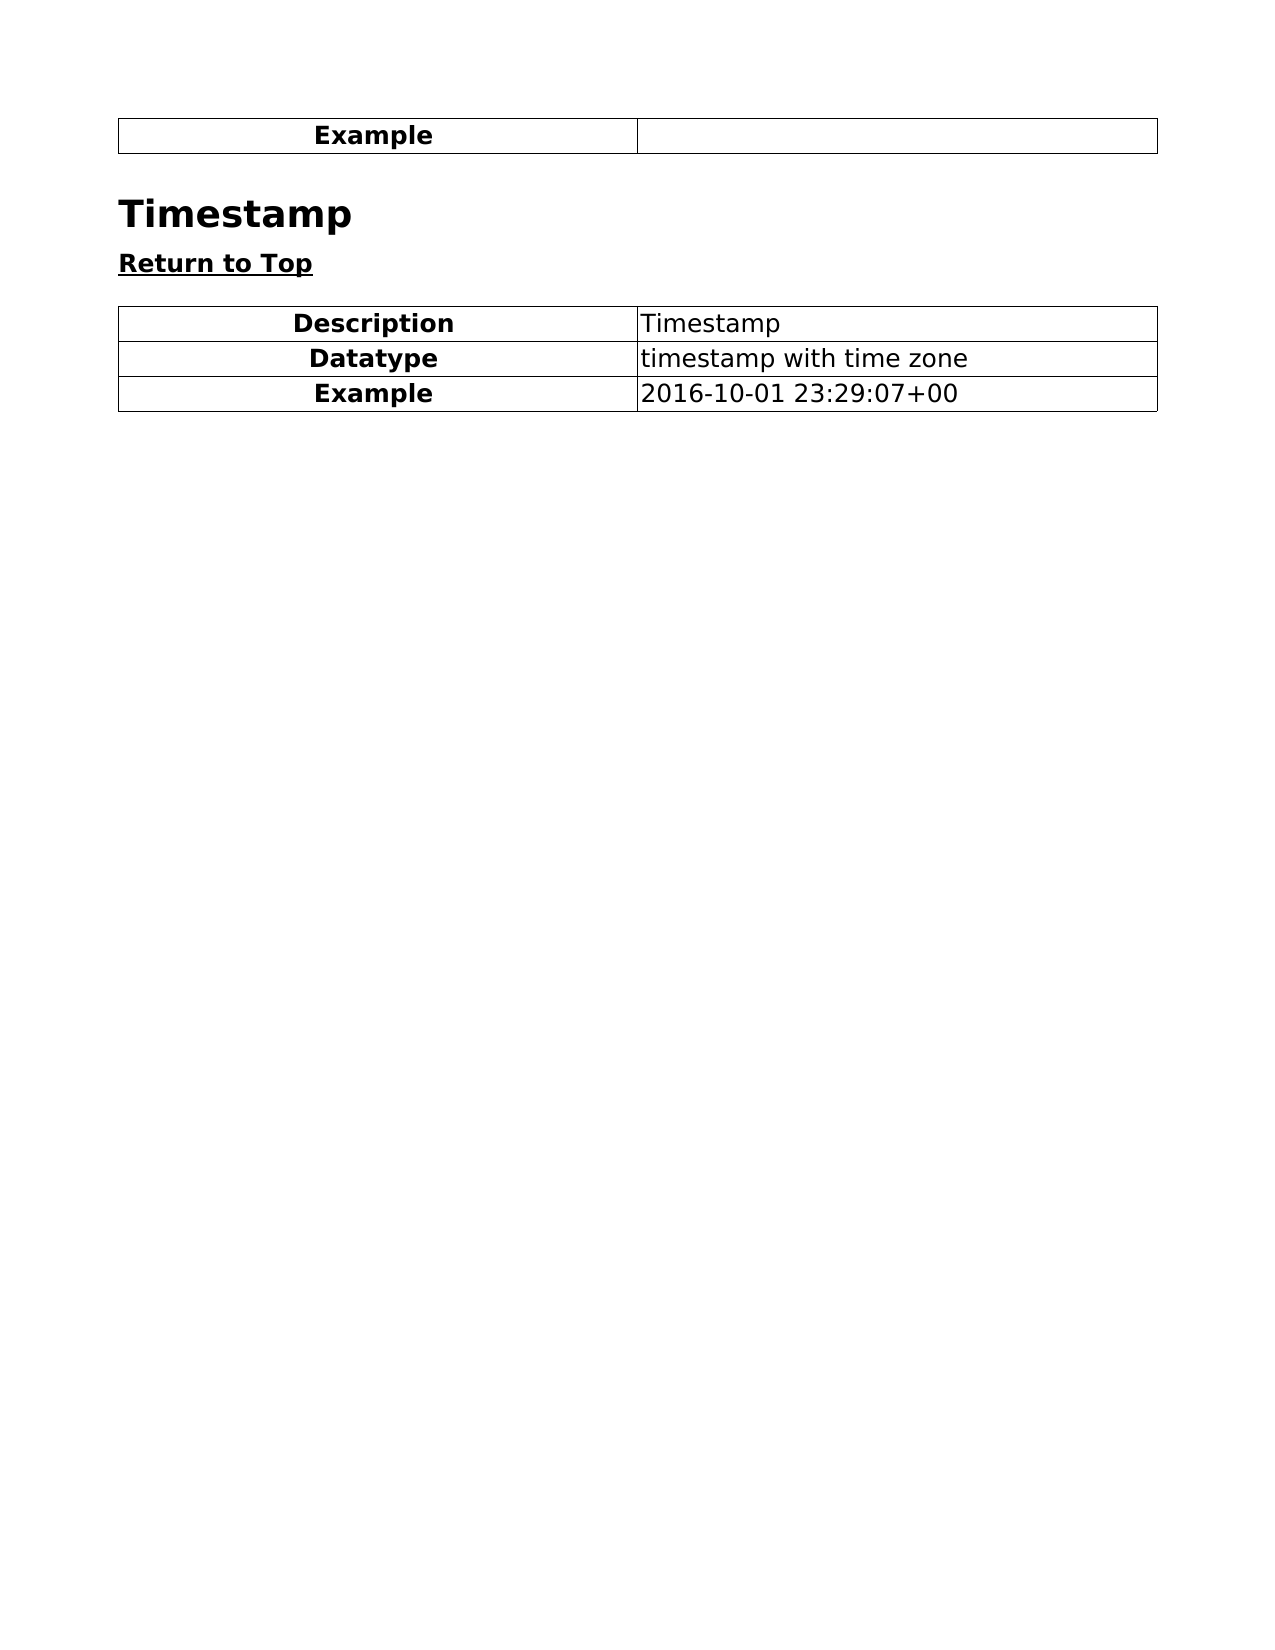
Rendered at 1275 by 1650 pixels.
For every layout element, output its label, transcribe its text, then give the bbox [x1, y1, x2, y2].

table_cell Example [119, 377, 637, 411]
text Return to Top [118, 249, 1157, 278]
subtitle Timestamp [118, 193, 1157, 237]
table_cell Example [119, 119, 637, 153]
table_cell timestamp with time zone [638, 342, 1157, 376]
table_cell 2016-10-01 23:29:07+00 [638, 377, 1157, 411]
table_header Timestamp [638, 307, 1157, 341]
table_cell [638, 119, 1157, 153]
table_cell Datatype [119, 342, 637, 376]
table_header Description [119, 307, 637, 341]
